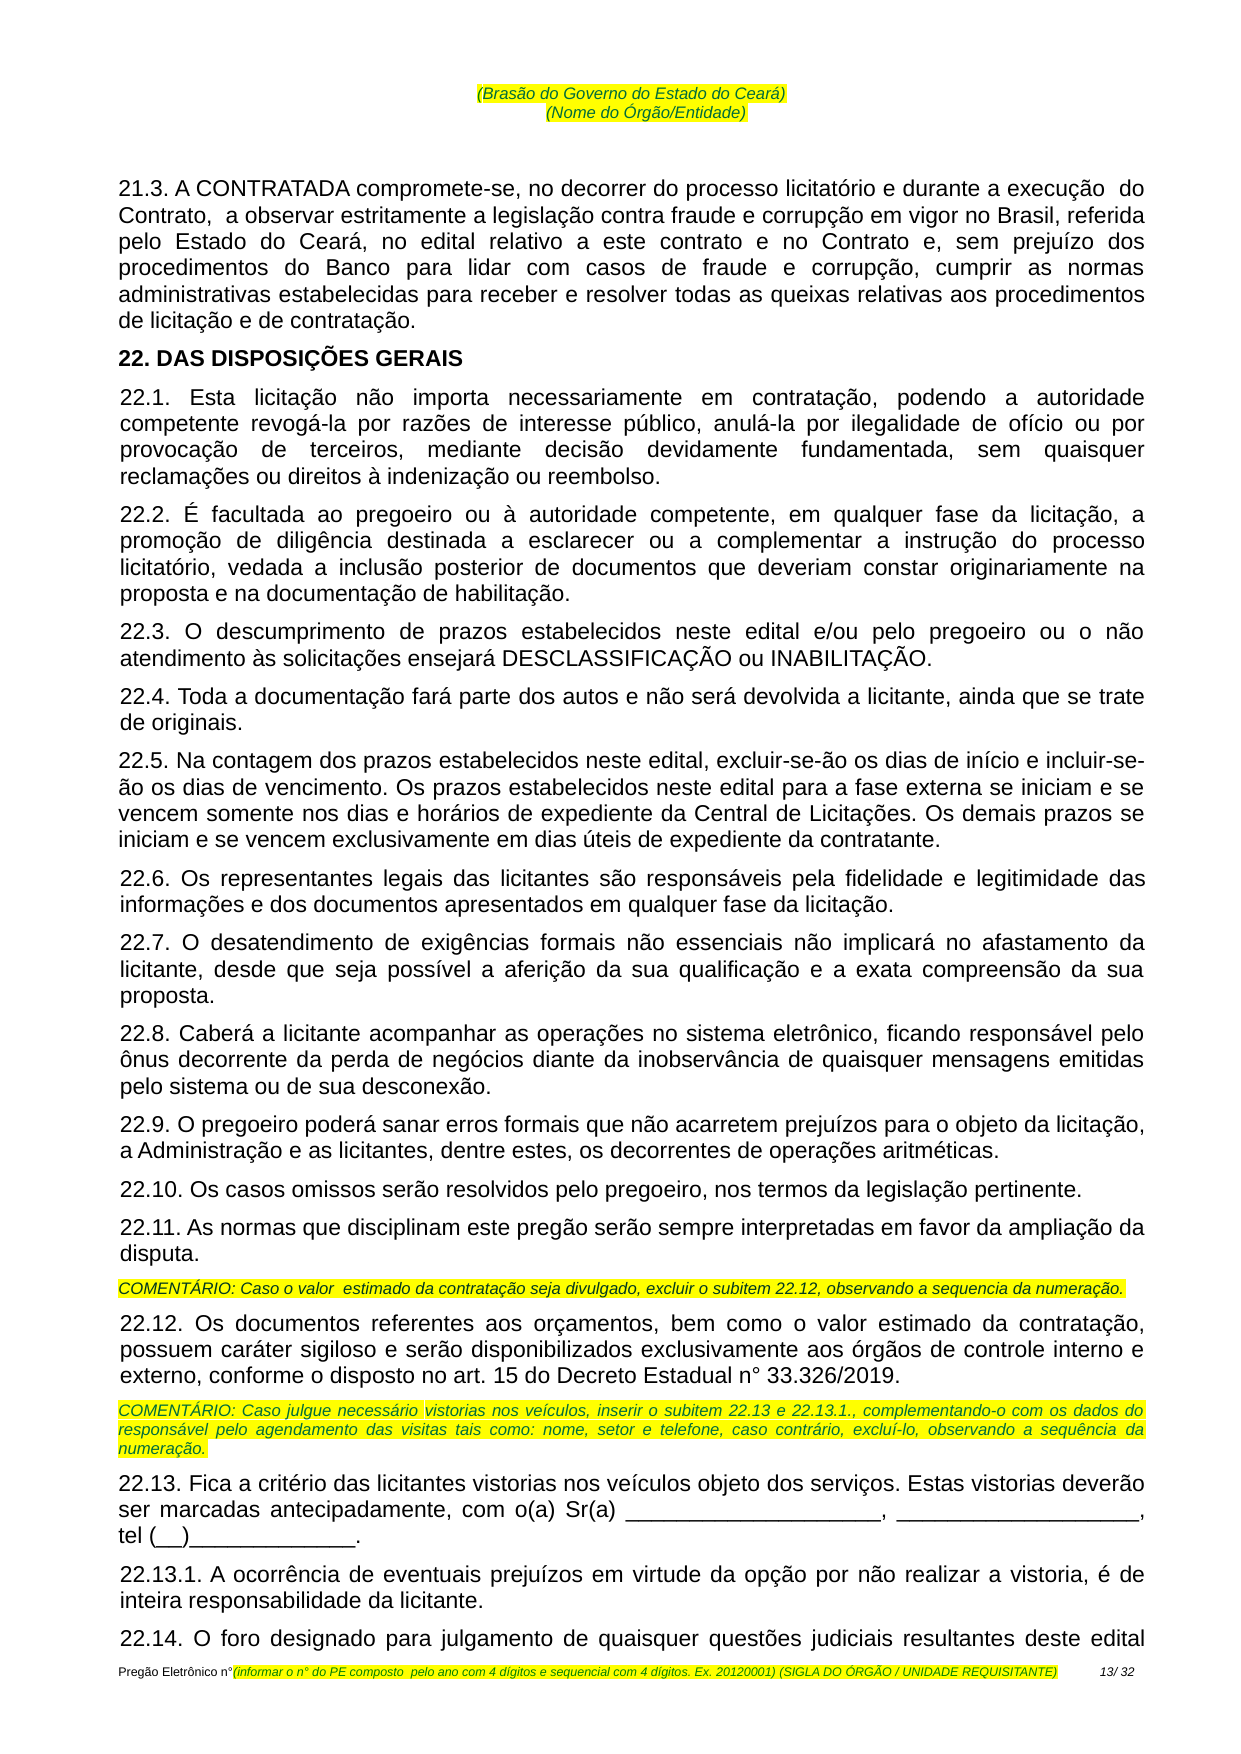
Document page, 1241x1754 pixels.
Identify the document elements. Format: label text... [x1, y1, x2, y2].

text COMENTÁRIO: Caso o valor estimado da contratação seja divulgado, excluir o subitem 22.12, observando a sequencia da numeração. [118, 1278, 1146, 1298]
text 22.13. Fica a critério das licitantes vistorias nos veículos objeto dos serviços. Estas vistorias deverão ser marcadas antecipadamente, com o(a) Sr(a) ____________________, ___________________, tel (__)_____________. [118, 1470, 1146, 1549]
text 22.6. Os representantes legais das licitantes são responsáveis pela fidelidade e legitimidade das informações e dos documentos apresentados em qualquer fase da licitação. [119, 864, 1146, 917]
text 22.14. O foro designado para julgamento de quaisquer questões judiciais resultantes deste edital [119, 1625, 1146, 1652]
text 22.2. É facultada ao pregoeiro ou à autoridade competente, em qualquer fase da licitação, a promoção de diligência destinada a esclarecer ou a complementar a instrução do processo licitatório, vedada a inclusão posterior de documentos que deveriam constar originariamente na proposta e na documentação de habilitação. [119, 501, 1146, 606]
text 22.11. As normas que disciplinam este pregão serão sempre interpretadas em favor da ampliação da disputa. [119, 1214, 1146, 1267]
text 22.10. Os casos omissos serão resolvidos pelo pregoeiro, nos termos da legislação pertinente. [119, 1176, 1146, 1202]
text 22.13.1. A ocorrência de eventuais prejuízos em virtude da opção por não realizar a vistoria, é de inteira responsabilidade da licitante. [119, 1561, 1146, 1613]
text 22. DAS DISPOSIÇÕES GERAIS [118, 345, 1146, 372]
text 22.4. Toda a documentação fará parte dos autos e não será devolvida a licitante, ainda que se trate de originais. [119, 683, 1146, 735]
text 22.3. O descumprimento de prazos estabelecidos neste edital e/ou pelo pregoeiro ou o não atendimento às solicitações ensejará DESCLASSIFICAÇÃO ou INABILITAÇÃO. [119, 618, 1146, 671]
text 22.12. Os documentos referentes aos orçamentos, bem como o valor estimado da contratação, possuem caráter sigiloso e serão disponibilizados exclusivamente aos órgãos de controle interno e externo, conforme o disposto no art. 15 do Decreto Estadual n° 33.326/2019. [119, 1309, 1146, 1388]
text 22.8. Caberá a licitante acompanhar as operações no sistema eletrônico, ficando responsável pelo ônus decorrente da perda de negócios diante da inobservância de quaisquer mensagens emitidas pelo sistema ou de sua desconexão. [119, 1020, 1146, 1099]
text 22.9. O pregoeiro poderá sanar erros formais que não acarretem prejuízos para o objeto da licitação, a Administração e as licitantes, dentre estes, os decorrentes de operações aritméticas. [119, 1111, 1146, 1164]
text 22.5. Na contagem dos prazos estabelecidos neste edital, excluir-se-ão os dias de início e incluir-se-ão os dias de vencimento. Os prazos estabelecidos neste edital para a fase externa se iniciam e se vencem somente nos dias e horários de expediente da Central de Licitações. Os demais prazos se iniciam e se vencem exclusivamente em dias úteis de expediente da contratante. [118, 747, 1146, 853]
text 22.1. Esta licitação não importa necessariamente em contratação, podendo a autoridade competente revogá-la por razões de interesse público, anulá-la por ilegalidade de ofício ou por provocação de terceiros, mediante decisão devidamente fundamentada, sem quaisquer reclamações ou direitos à indenização ou reembolso. [119, 383, 1146, 489]
text 22.7. O desatendimento de exigências formais não essenciais não implicará no afastamento da licitante, desde que seja possível a aferição da sua qualificação e a exata compreensão da sua proposta. [119, 929, 1146, 1008]
text COMENTÁRIO: Caso julgue necessário vistorias nos veículos, inserir o subitem 22.13 e 22.13.1., complementando-o com os dados do responsável pelo agendamento das visitas tais como: nome, setor e telefone, caso contrário, excluí-lo, observando a sequência da numeração. [118, 1400, 1146, 1458]
text 21.3. A CONTRATADA compromete-se, no decorrer do processo licitatório e durante a execução do Contrato, a observar estritamente a legislação contra fraude e corrupção em vigor no Brasil, referida pelo Estado do Ceará, no edital relativo a este contrato e no Contrato e, sem prejuízo dos procedimentos do Banco para lidar com casos de fraude e corrupção, cumprir as normas administrativas estabelecidas para receber e resolver todas as queixas relativas aos procedimentos de licitação e de contratação. [118, 175, 1146, 333]
